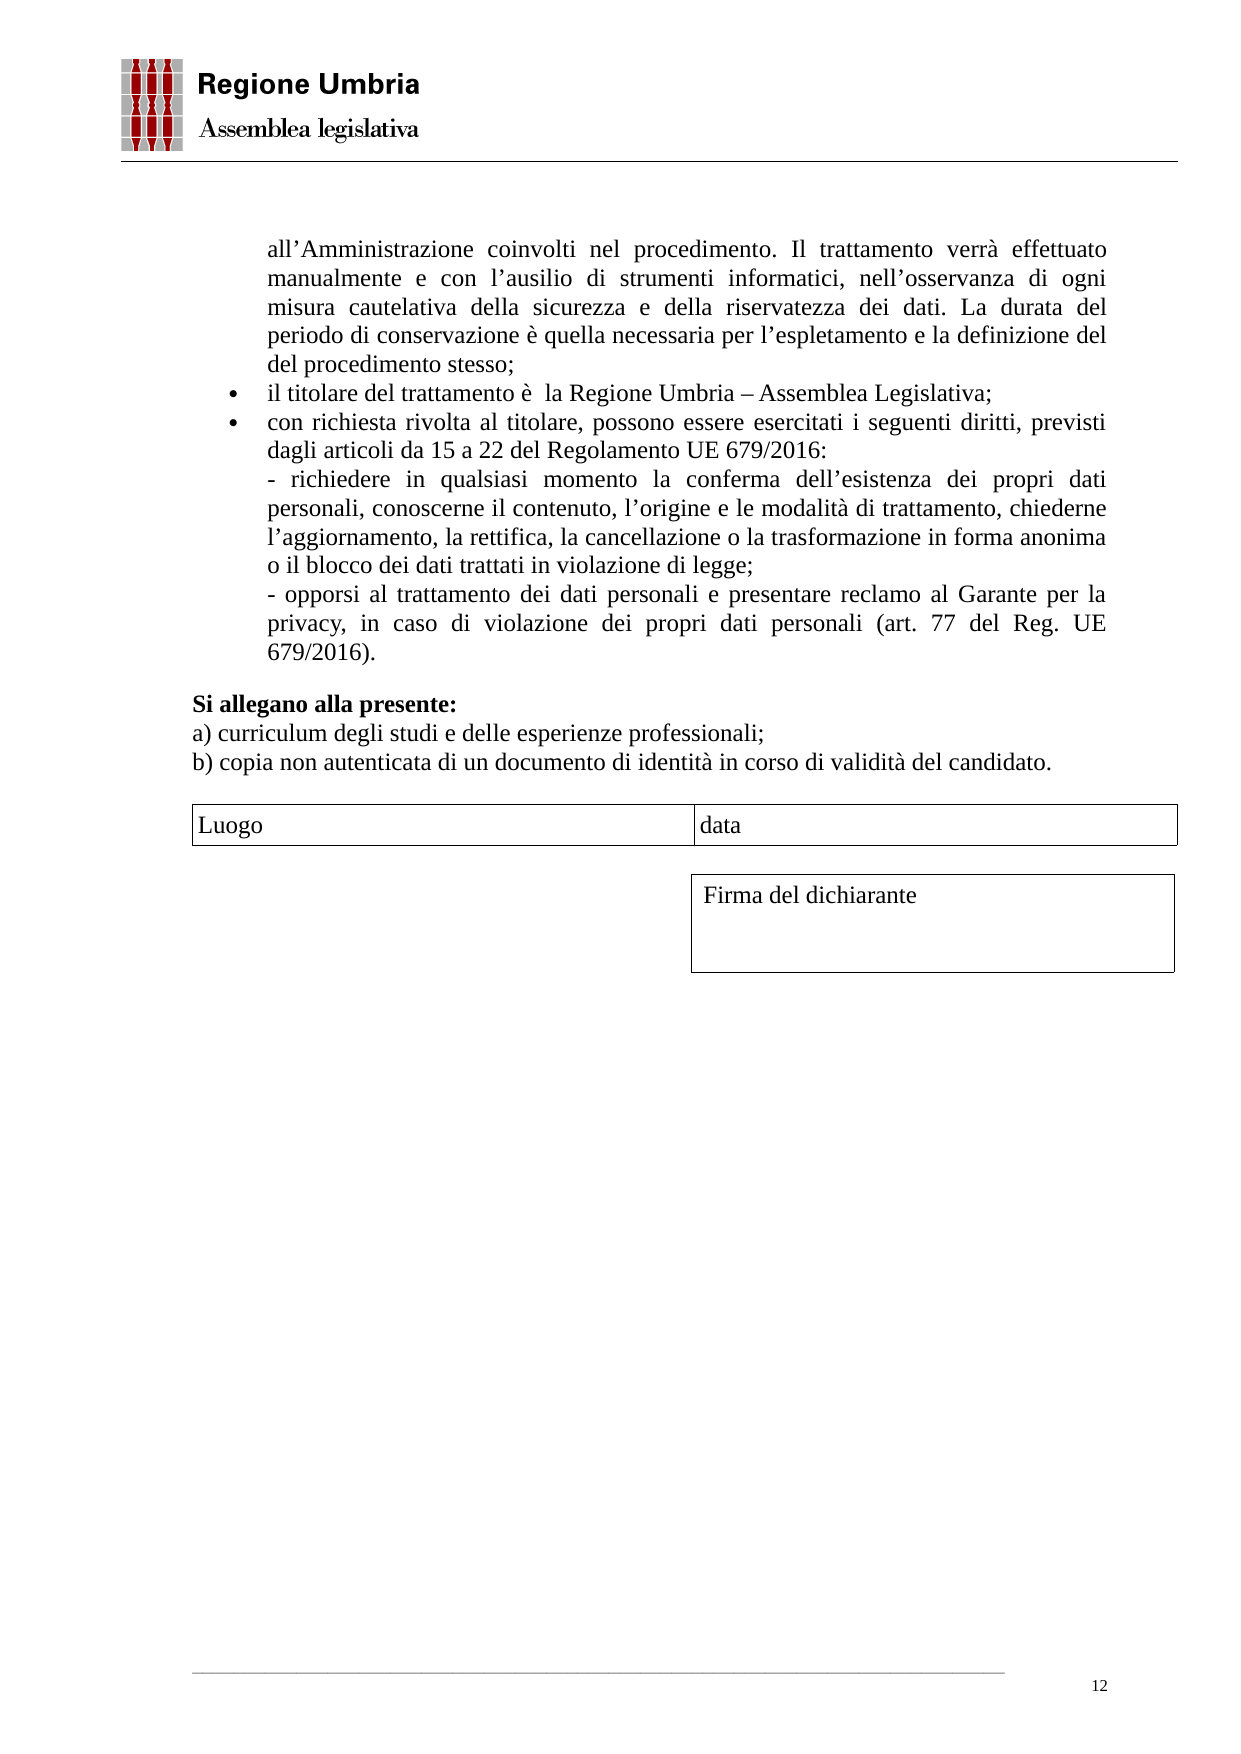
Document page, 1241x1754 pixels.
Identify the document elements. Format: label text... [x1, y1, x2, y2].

table_header Firma del dichiarante [692, 875, 1174, 972]
picture [121, 59, 419, 151]
list con richiesta rivolta al titolare, possono essere esercitati i seguenti diritti, previsti dagli articoli da 15 a 22 del Regolamento UE 679/2016: [229, 407, 1107, 464]
text Si allegano alla presente: [192, 689, 1107, 718]
table_header Luogo [193, 805, 694, 845]
table_header data [695, 805, 1177, 845]
text a) curriculum degli studi e delle esperienze professionali; [192, 718, 1107, 747]
list all’Amministrazione coinvolti nel procedimento. Il trattamento verrà effettuato manualmente e con l’ausilio di strumenti informatici, nell’osservanza di ogni misura cautelativa della sicurezza e della riservatezza dei dati. La durata del periodo di conservazione è quella necessaria per l’espletamento e la definizione del del procedimento stesso; [229, 234, 1107, 378]
text b) copia non autenticata di un documento di identità in corso di validità del candidato. [192, 747, 1107, 776]
list il titolare del trattamento è la Regione Umbria – Assemblea Legislativa; [229, 378, 1107, 407]
text - richiedere in qualsiasi momento la conferma dell’esistenza dei propri dati personali, conoscerne il contenuto, l’origine e le modalità di trattamento, chiederne l’aggiornamento, la rettifica, la cancellazione o la trasformazione in forma anonima o il blocco dei dati trattati in violazione di legge; [267, 464, 1107, 579]
text - opporsi al trattamento dei dati personali e presentare reclamo al Garante per la privacy, in caso di violazione dei propri dati personali (art. 77 del Reg. UE 679/2016). [267, 579, 1107, 665]
